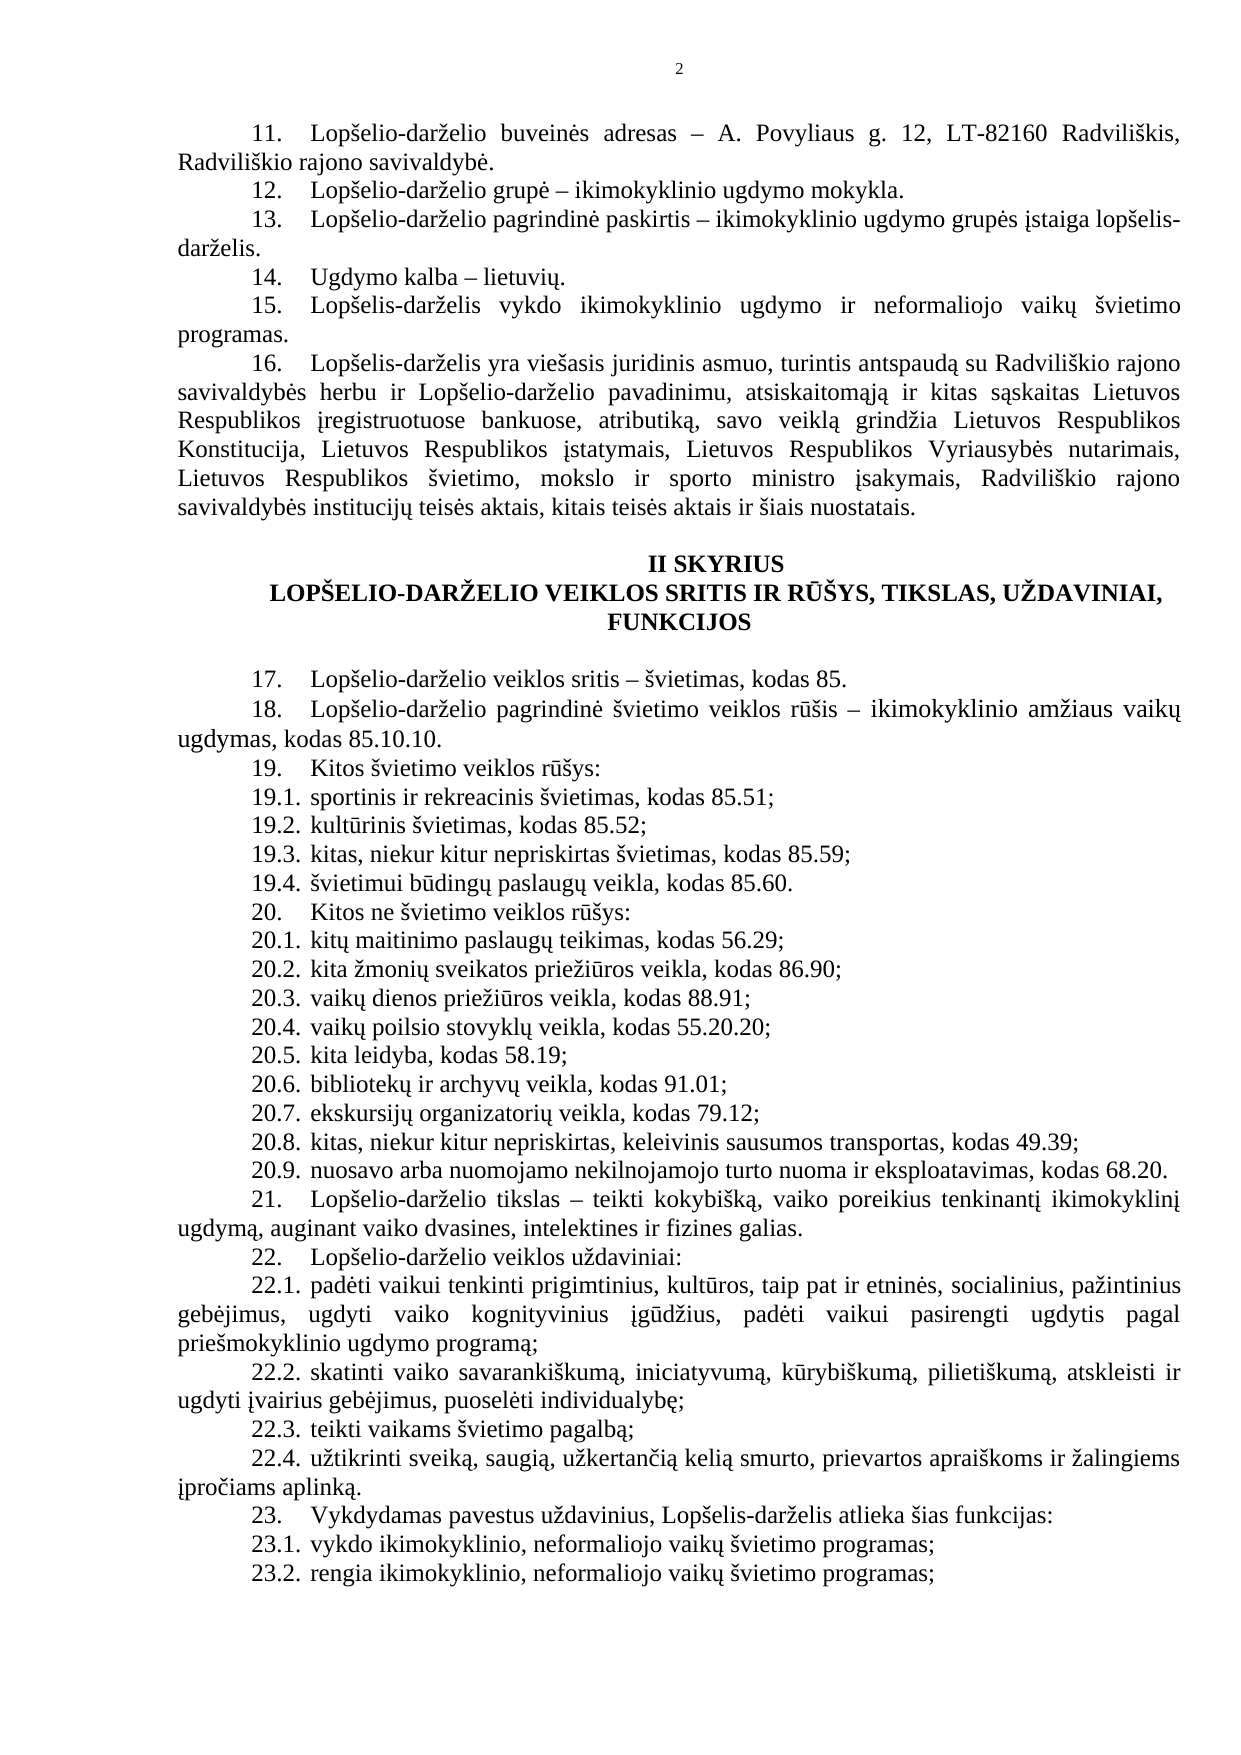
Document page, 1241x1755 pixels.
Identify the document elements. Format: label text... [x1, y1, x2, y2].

text 20.1. kitų maitinimo paslaugų teikimas, kodas 56.29; [177, 926, 1181, 954]
text 23. Vykdydamas pavestus uždavinius, Lopšelis-darželis atlieka šias funkcijas: [177, 1501, 1181, 1529]
text 23.2. rengia ikimokyklinio, neformaliojo vaikų švietimo programas; [177, 1558, 1181, 1587]
text 20.8. kitas, niekur kitur nepriskirtas, keleivinis sausumos transportas, kodas 49.39; [177, 1127, 1181, 1156]
text 22.1. padėti vaikui tenkinti prigimtinius, kultūros, taip pat ir etninės, socialinius, pažintinius gebėjimus, ugdyti vaiko kognityvinius įgūdžius, padėti vaikui pasirengti ugdytis pagal priešmokyklinio ugdymo programą; [177, 1271, 1181, 1357]
text 20.3. vaikų dienos priežiūros veikla, kodas 88.91; [177, 983, 1181, 1012]
text 22.4. užtikrinti sveiką, saugią, užkertančią kelią smurto, prievartos apraiškoms ir žalingiems įpročiams aplinką. [177, 1443, 1181, 1501]
text 20.9. nuosavo arba nuomojamo nekilnojamojo turto nuoma ir eksploatavimas, kodas 68.20. [177, 1156, 1181, 1184]
text 22. Lopšelio-darželio veiklos uždaviniai: [177, 1242, 1181, 1271]
text II SKYRIUS [177, 549, 1181, 578]
text 14. Ugdymo kalba – lietuvių. [177, 262, 1181, 291]
text 19.3. kitas, niekur kitur nepriskirtas švietimas, kodas 85.59; [177, 839, 1181, 868]
text 19. Kitos švietimo veiklos rūšys: [177, 753, 1181, 782]
text 20.5. kita leidyba, kodas 58.19; [177, 1041, 1181, 1069]
text 20. Kitos ne švietimo veiklos rūšys: [177, 897, 1181, 926]
text 20.2. kita žmonių sveikatos priežiūros veikla, kodas 86.90; [177, 954, 1181, 983]
text 19.4. švietimui būdingų paslaugų veikla, kodas 85.60. [177, 868, 1181, 897]
text 20.6. bibliotekų ir archyvų veikla, kodas 91.01; [177, 1069, 1181, 1098]
text 21. Lopšelio-darželio tikslas – teikti kokybišką, vaiko poreikius tenkinantį ikimokyklinį ugdymą, auginant vaiko dvasines, intelektines ir fizines galias. [177, 1184, 1181, 1242]
text 22.2. skatinti vaiko savarankiškumą, iniciatyvumą, kūrybiškumą, pilietiškumą, atskleisti ir ugdyti įvairius gebėjimus, puoselėti individualybę; [177, 1357, 1181, 1414]
text 20.7. ekskursijų organizatorių veikla, kodas 79.12; [177, 1098, 1181, 1127]
text 18. Lopšelio-darželio pagrindinė švietimo veiklos rūšis – ikimokyklinio amžiaus vaikų ugdymas, kodas 85.10.10. [177, 693, 1181, 753]
text 17. Lopšelio-darželio veiklos sritis – švietimas, kodas 85. [177, 664, 1181, 693]
text 22.3. teikti vaikams švietimo pagalbą; [177, 1414, 1181, 1443]
text 15. Lopšelis-darželis vykdo ikimokyklinio ugdymo ir neformaliojo vaikų švietimo programas. [177, 291, 1181, 348]
text 20.4. vaikų poilsio stovyklų veikla, kodas 55.20.20; [177, 1012, 1181, 1041]
text 19.1. sportinis ir rekreacinis švietimas, kodas 85.51; [177, 782, 1181, 811]
text LOPŠELIO-DARŽELIO VEIKLOS SRITIS IR RŪŠYS, TIKSLAS, UŽDAVINIAI, FUNKCIJOS [177, 578, 1181, 636]
text 12. Lopšelio-darželio grupė – ikimokyklinio ugdymo mokykla. [177, 176, 1181, 204]
text 16. Lopšelis-darželis yra viešasis juridinis asmuo, turintis antspaudą su Radviliškio rajono savivaldybės herbu ir Lopšelio-darželio pavadinimu, atsiskaitomąją ir kitas sąskaitas Lietuvos Respublikos įregistruotuose bankuose, atributiką, savo veiklą grindžia Lietuvos Respublikos Konstitucija, Lietuvos Respublikos įstatymais, Lietuvos Respublikos Vyriausybės nutarimais, Lietuvos Respublikos švietimo, mokslo ir sporto ministro įsakymais, Radviliškio rajono savivaldybės institucijų teisės aktais, kitais teisės aktais ir šiais nuostatais. [177, 348, 1181, 521]
text 13. Lopšelio-darželio pagrindinė paskirtis – ikimokyklinio ugdymo grupės įstaiga lopšelis-darželis. [177, 204, 1181, 262]
text 11. Lopšelio-darželio buveinės adresas – A. Povyliaus g. 12, LT-82160 Radviliškis, Radviliškio rajono savivaldybė. [177, 118, 1181, 176]
text 19.2. kultūrinis švietimas, kodas 85.52; [177, 811, 1181, 839]
text 23.1. vykdo ikimokyklinio, neformaliojo vaikų švietimo programas; [177, 1529, 1181, 1558]
